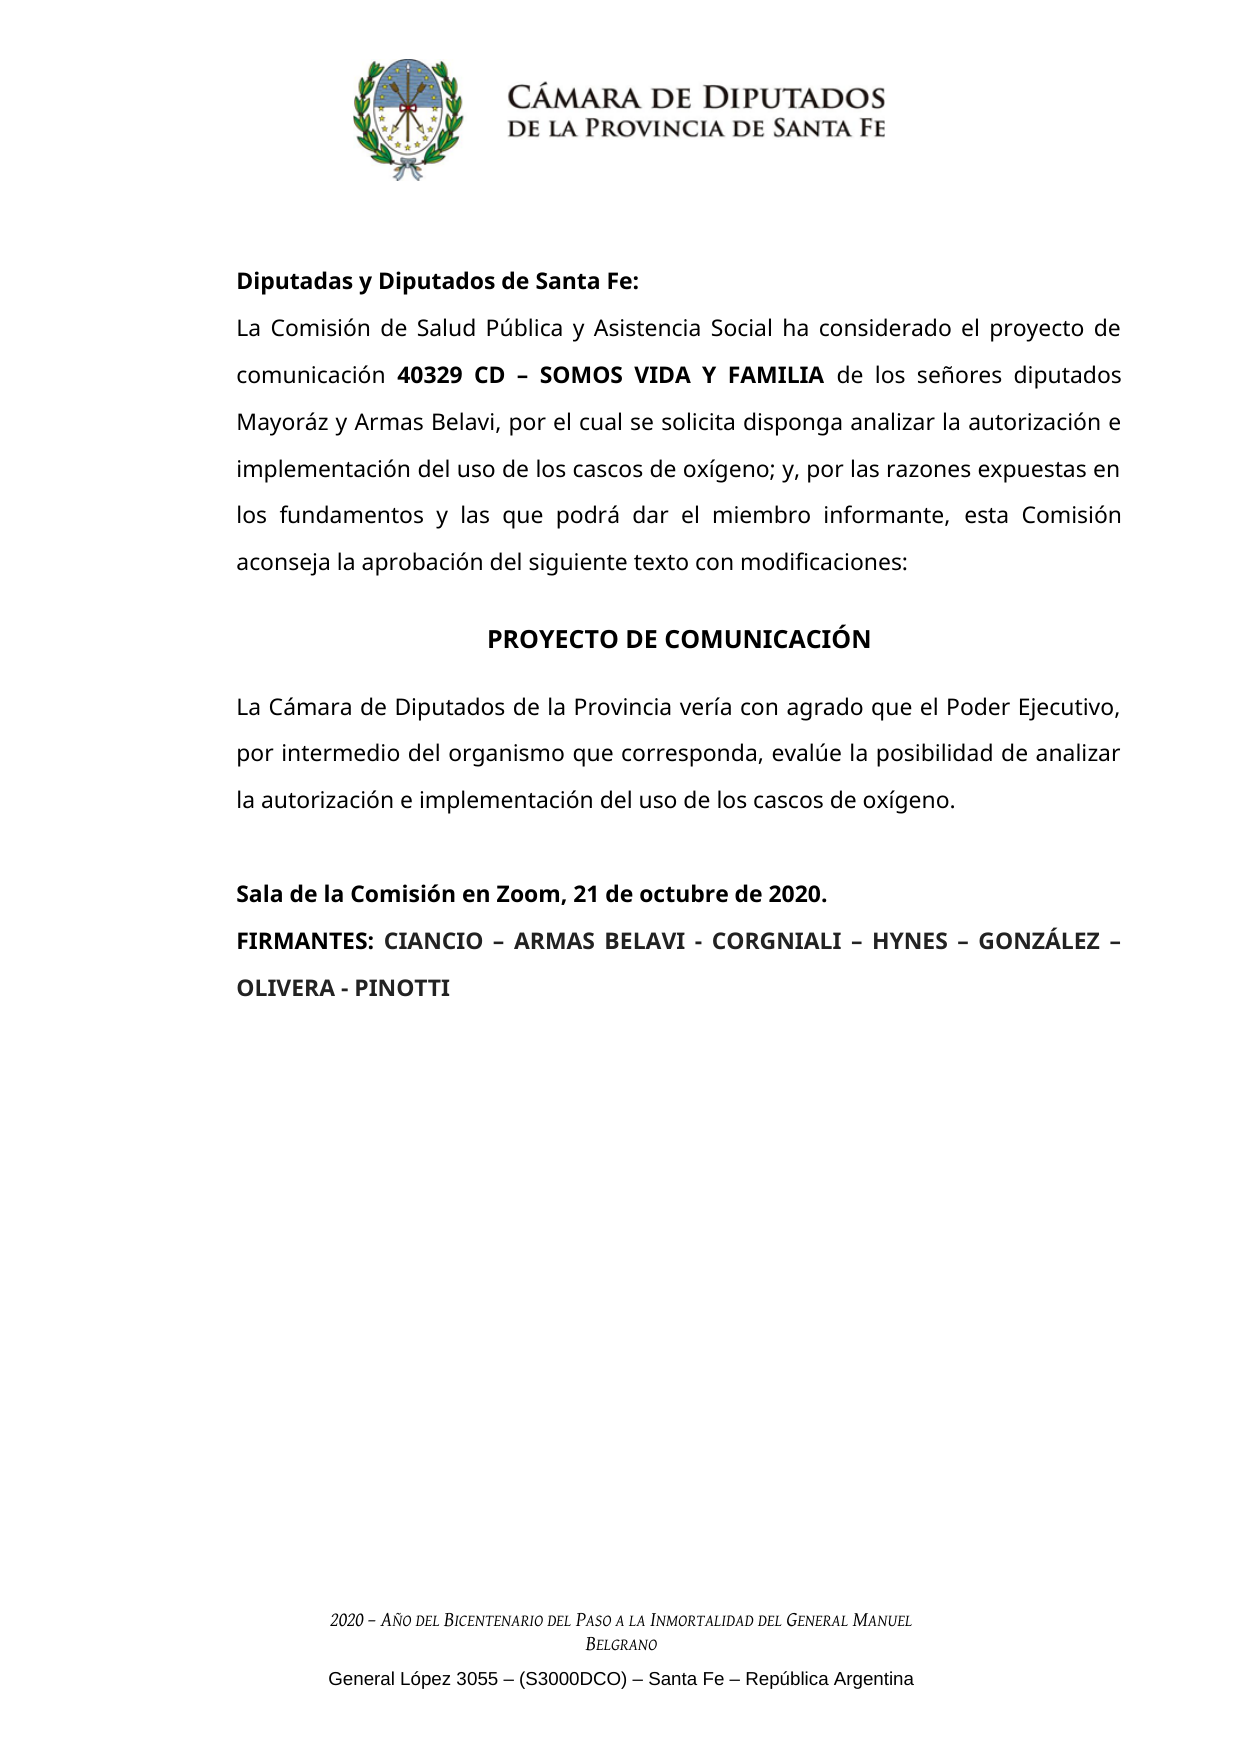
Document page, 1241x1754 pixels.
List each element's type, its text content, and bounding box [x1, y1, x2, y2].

text FIRMANTES: CIANCIO – ARMAS BELAVI - CORGNIALI – HYNES – GONZÁLEZ – OLIVERA - PINOTTI [236, 925, 1122, 1003]
text Sala de la Comisión en Zoom, 21 de octubre de 2020. [236, 878, 1122, 909]
text La Comisión de Salud Pública y Asistencia Social ha considerado el proyecto de comunicación 40329 CD – SOMOS VIDA Y FAMILIA de los señores diputados Mayoráz y Armas Belavi, por el cual se solicita disponga analizar la autorización e implementación del uso de los cascos de oxígeno; y, por las razones expuestas en los fundamentos y las que podrá dar el miembro informante, esta Comisión aconseja la aprobación del siguiente texto con modificaciones: [236, 312, 1122, 577]
text Diputadas y Diputados de Santa Fe: [236, 265, 1122, 296]
text La Cámara de Diputados de la Provincia vería con agrado que el Poder Ejecutivo, por intermedio del organismo que corresponda, evalúe la posibilidad de analizar la autorización e implementación del uso de los cascos de oxígeno. [236, 691, 1122, 816]
text PROYECTO DE COMUNICACIÓN [236, 622, 1122, 656]
picture [353, 134, 885, 256]
